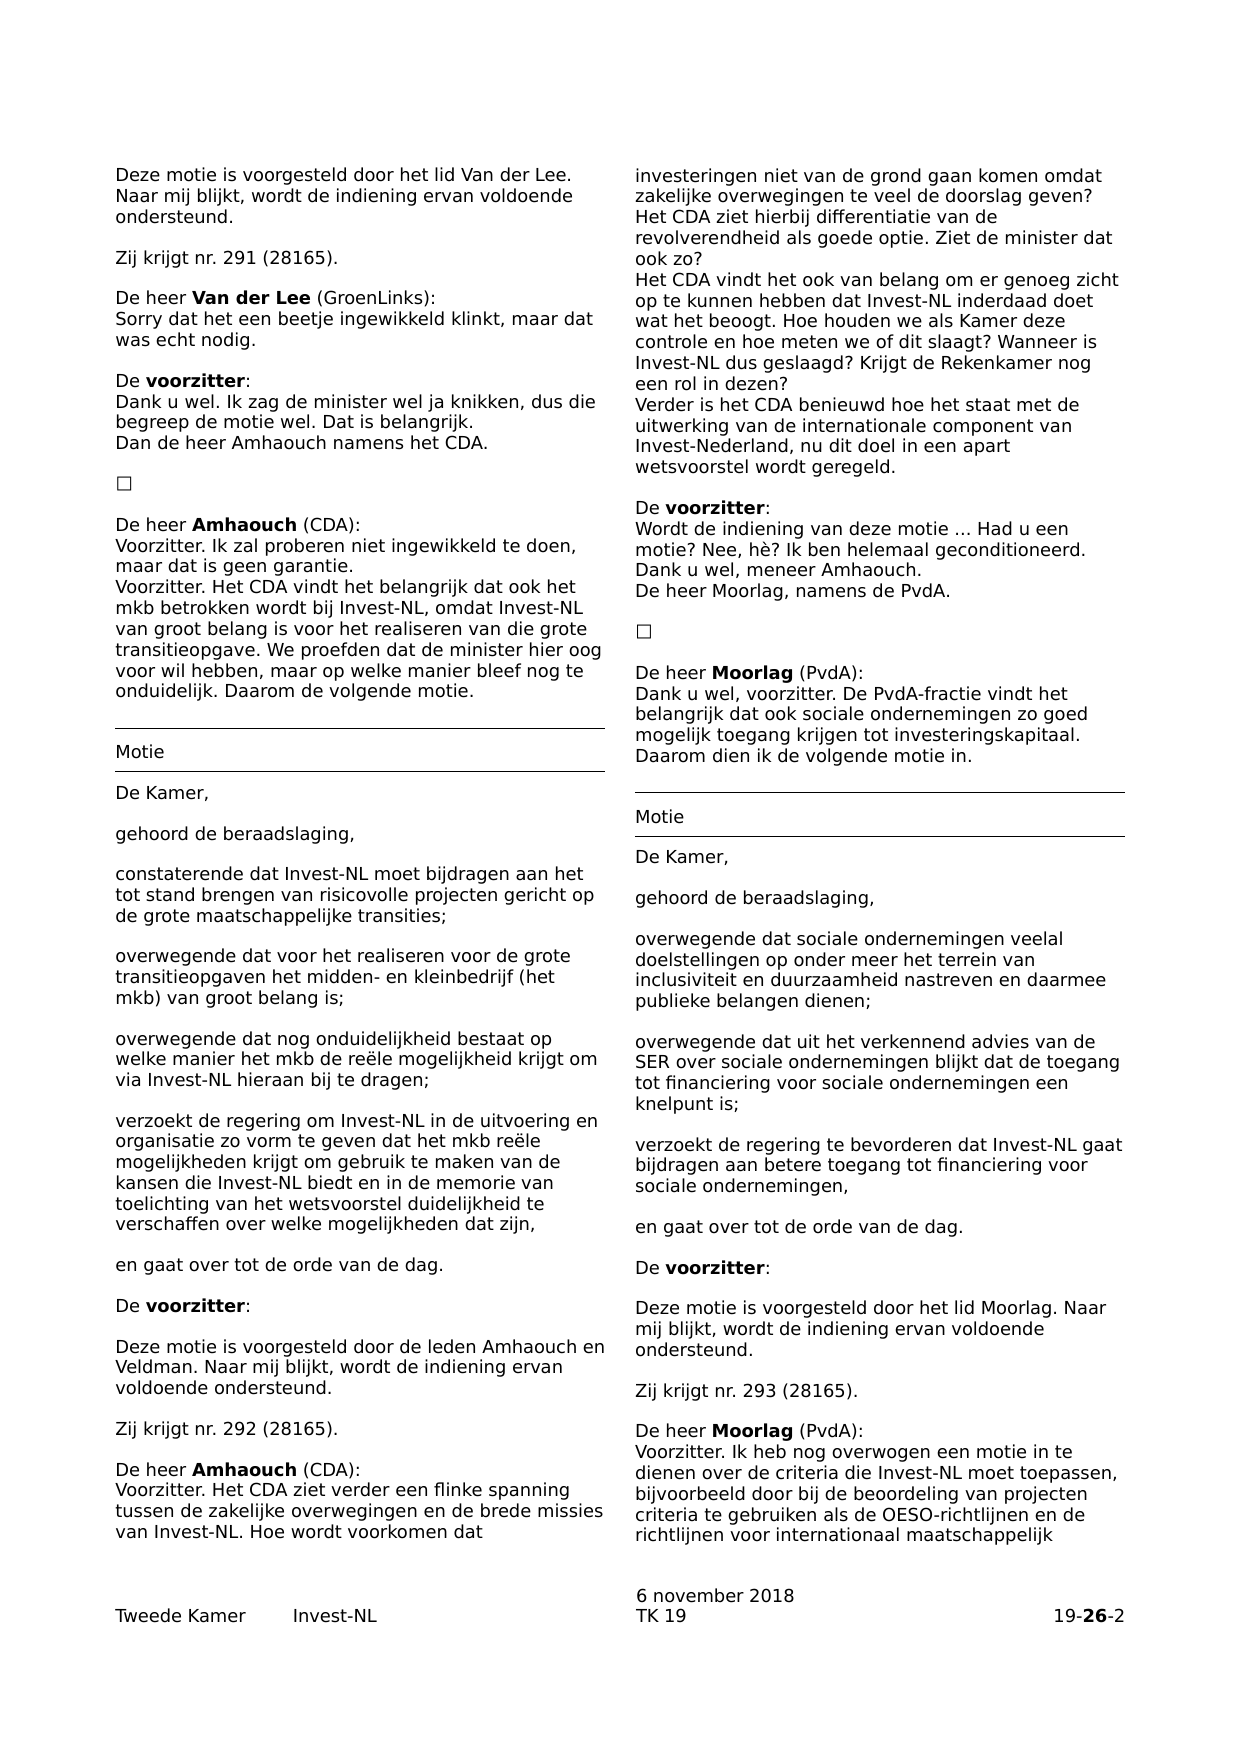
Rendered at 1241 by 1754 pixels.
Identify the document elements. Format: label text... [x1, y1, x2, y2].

text investeringen niet van de grond gaan komen omdat zakelijke overwegingen te veel de doorslag geven? Het CDA ziet hierbij differentiatie van de revolverendheid als goede optie. Ziet de minister dat ook zo? [635, 165, 1125, 269]
text Verder is het CDA benieuwd hoe het staat met de uitwerking van de internationale component van Invest-Nederland, nu dit doel in een apart wetsvoorstel wordt geregeld. [635, 394, 1125, 478]
text verzoekt de regering om Invest-NL in de uitvoering en organisatie zo vorm te geven dat het mkb reële mogelijkheden krijgt om gebruik te maken van de kansen die Invest-NL biedt en in de memorie van toelichting van het wetsvoorstel duidelijkheid te verschaffen over welke mogelijkheden dat zijn, [115, 1111, 605, 1235]
text Voorzitter. Ik heb nog overwogen een motie in te dienen over de criteria die Invest-NL moet toepassen, bijvoorbeeld door bij de beoordeling van projecten criteria te gebruiken als de OESO-richtlijnen en de richtlijnen voor internationaal maatschappelijk [635, 1442, 1125, 1546]
text De voorzitter: [115, 371, 605, 391]
text Wordt de indiening van deze motie ... Had u een motie? Nee, hè? Ik ben helemaal geconditioneerd. Dank u wel, meneer Amhaouch. [635, 518, 1125, 581]
text De heer Van der Lee (GroenLinks): [115, 288, 605, 309]
text Het CDA vindt het ook van belang om er genoeg zicht op te kunnen hebben dat Invest-NL inderdaad doet wat het beoogt. Hoe houden we als Kamer deze controle en hoe meten we of dit slaagt? Wanneer is Invest-NL dus geslaagd? Krijgt de Rekenkamer nog een rol in dezen? [635, 269, 1125, 394]
text De heer Amhaouch (CDA): [115, 514, 605, 535]
text Motie [635, 807, 1125, 827]
text De Kamer, [635, 847, 1125, 868]
text overwegende dat sociale ondernemingen veelal doelstellingen op onder meer het terrein van inclusiviteit en duurzaamheid nastreven en daarmee publieke belangen dienen; [635, 929, 1125, 1012]
text Dan de heer Amhaouch namens het CDA. [115, 433, 605, 454]
text ⬜ [635, 622, 1125, 643]
text Zij krijgt nr. 293 (28165). [635, 1380, 1125, 1401]
text constaterende dat Invest-NL moet bijdragen aan het tot stand brengen van risicovolle projecten gericht op de grote maatschappelijke transities; [115, 864, 605, 926]
text Sorry dat het een beetje ingewikkeld klinkt, maar dat was echt nodig. [115, 309, 605, 351]
text De voorzitter: [115, 1296, 605, 1316]
text De Kamer, [115, 783, 605, 803]
text Motie [115, 742, 605, 763]
text overwegende dat voor het realiseren voor de grote transitieopgaven het midden- en kleinbedrijf (het mkb) van groot belang is; [115, 946, 605, 1008]
text gehoord de beraadslaging, [115, 823, 605, 844]
text gehoord de beraadslaging, [635, 888, 1125, 909]
text Zij krijgt nr. 291 (28165). [115, 247, 605, 268]
text De voorzitter: [635, 498, 1125, 518]
text overwegende dat uit het verkennend advies van de SER over sociale ondernemingen blijkt dat de toegang tot financiering voor sociale ondernemingen een knelpunt is; [635, 1032, 1125, 1114]
text en gaat over tot de orde van de dag. [115, 1255, 605, 1276]
text Deze motie is voorgesteld door het lid Van der Lee. Naar mij blijkt, wordt de indiening ervan voldoende ondersteund. [115, 165, 605, 227]
text Dank u wel. Ik zag de minister wel ja knikken, dus die begreep de motie wel. Dat is belangrijk. [115, 391, 605, 433]
text Voorzitter. Het CDA ziet verder een flinke spanning tussen de zakelijke overwegingen en de brede missies van Invest-NL. Hoe wordt voorkomen dat [115, 1480, 605, 1543]
text Deze motie is voorgesteld door de leden Amhaouch en Veldman. Naar mij blijkt, wordt de indiening ervan voldoende ondersteund. [115, 1336, 605, 1399]
text ⬜ [115, 474, 605, 494]
text De heer Moorlag, namens de PvdA. [635, 581, 1125, 602]
text Voorzitter. Het CDA vindt het belangrijk dat ook het mkb betrokken wordt bij Invest-NL, omdat Invest-NL van groot belang is voor het realiseren van die grote transitieopgave. We proefden dat de minister hier oog voor wil hebben, maar op welke manier bleef nog te onduidelijk. Daarom de volgende motie. [115, 577, 605, 702]
text De heer Moorlag (PvdA): [635, 1421, 1125, 1442]
text Voorzitter. Ik zal proberen niet ingewikkeld te doen, maar dat is geen garantie. [115, 535, 605, 577]
text overwegende dat nog onduidelijkheid bestaat op welke manier het mkb de reële mogelijkheid krijgt om via Invest-NL hieraan bij te dragen; [115, 1028, 605, 1091]
text De voorzitter: [635, 1257, 1125, 1278]
text De heer Moorlag (PvdA): [635, 663, 1125, 683]
text De heer Amhaouch (CDA): [115, 1459, 605, 1480]
text Dank u wel, voorzitter. De PvdA-fractie vindt het belangrijk dat ook sociale ondernemingen zo goed mogelijk toegang krijgen tot investeringskapitaal. Daarom dien ik de volgende motie in. [635, 683, 1125, 767]
text verzoekt de regering te bevorderen dat Invest-NL gaat bijdragen aan betere toegang tot financiering voor sociale ondernemingen, [635, 1134, 1125, 1197]
text Zij krijgt nr. 292 (28165). [115, 1419, 605, 1439]
text en gaat over tot de orde van de dag. [635, 1217, 1125, 1237]
text Deze motie is voorgesteld door het lid Moorlag. Naar mij blijkt, wordt de indiening ervan voldoende ondersteund. [635, 1298, 1125, 1360]
